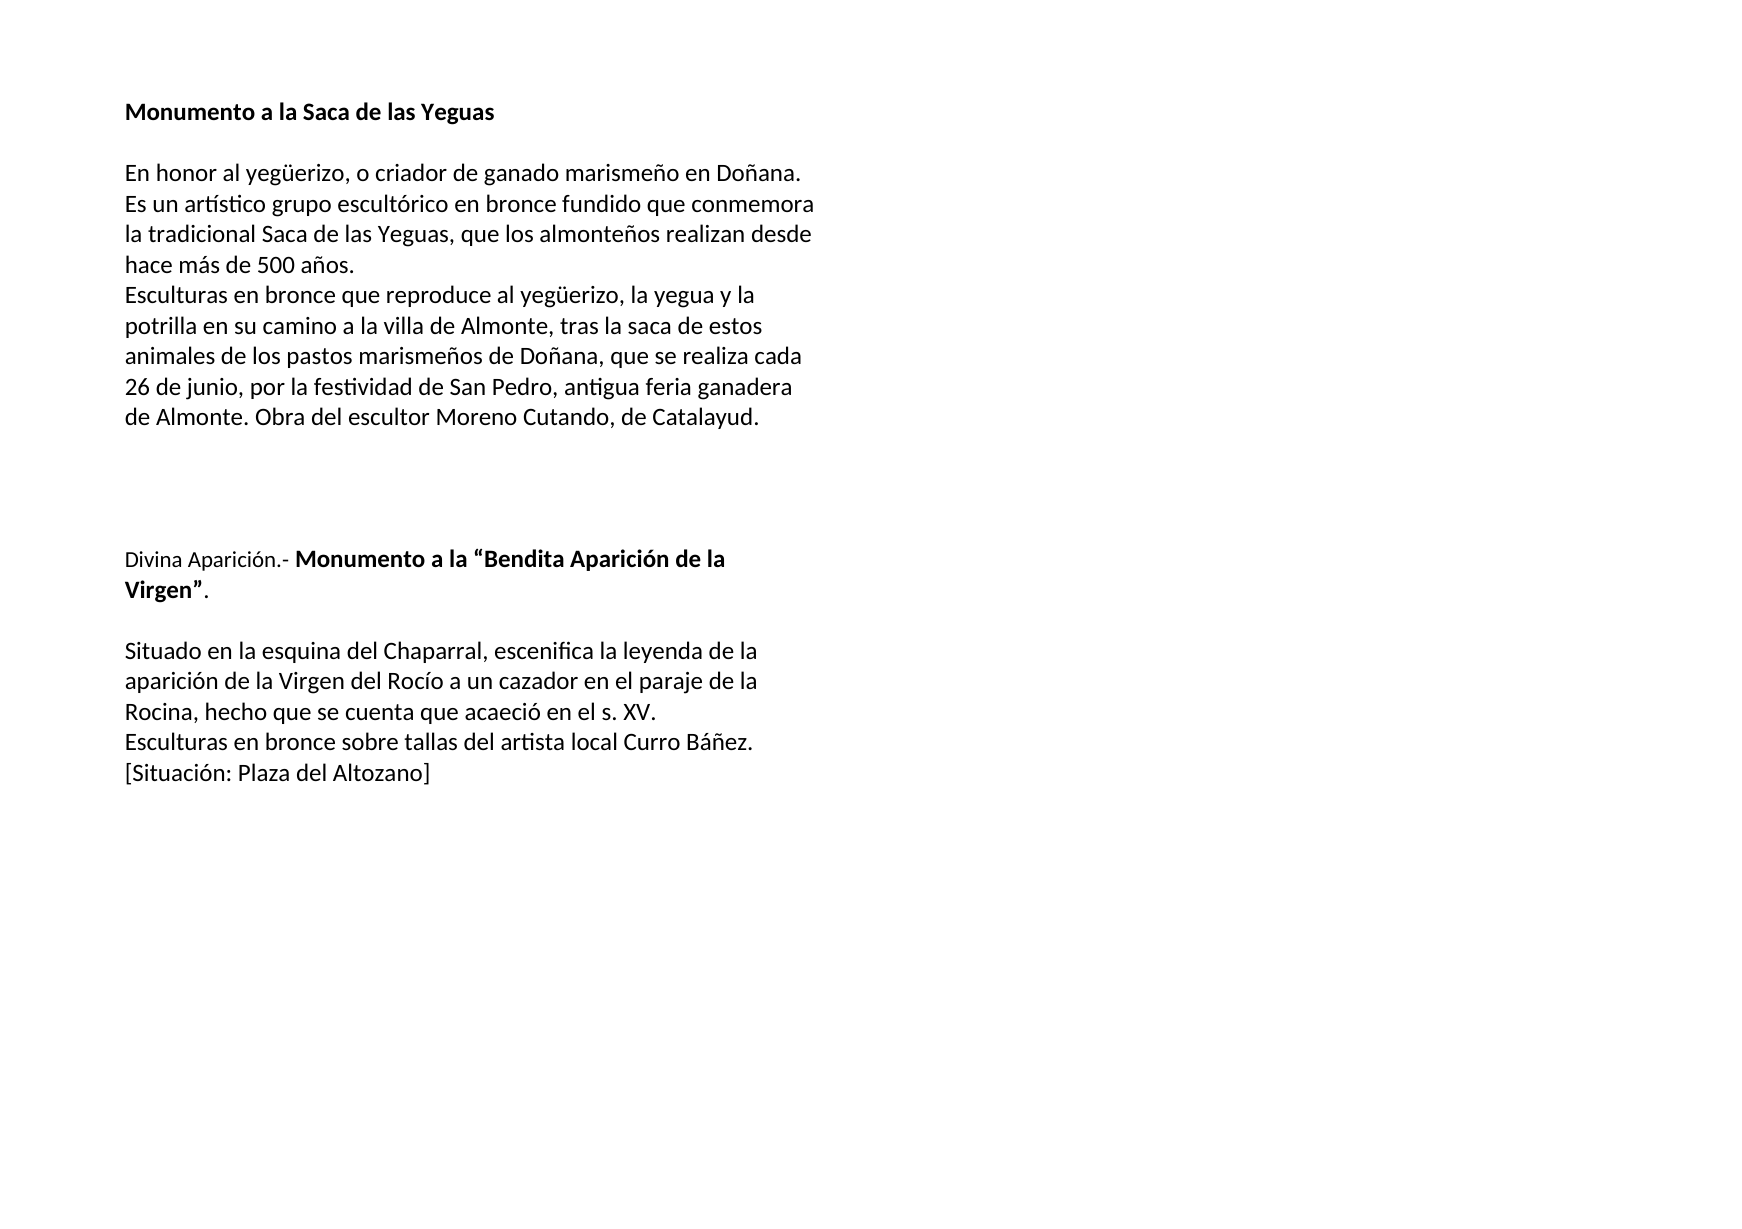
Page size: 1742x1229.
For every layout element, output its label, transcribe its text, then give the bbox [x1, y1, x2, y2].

text Situado en la esquina del Chaparral, escenifica la leyenda de la aparición de la Virgen del Rocío a un cazador en el paraje de la Rocina, hecho que se cuenta que acaeció en el s. XV. [124, 635, 815, 726]
text Esculturas en bronce que reproduce al yegüerizo, la yegua y la potrilla en su camino a la villa de Almonte, tras la saca de estos animales de los pastos marismeños de Doñana, que se realiza cada 26 de junio, por la festividad de San Pedro, antigua feria ganadera de Almonte. Obra del escultor Moreno Cutando, de Catalayud. [124, 279, 815, 432]
text Esculturas en bronce sobre tallas del artista local Curro Báñez. [Situación: Plaza del Altozano] [124, 726, 815, 787]
text Divina Aparición.- Monumento a la “Bendita Aparición de la Virgen”. [124, 543, 815, 604]
text En honor al yegüerizo, o criador de ganado marismeño en Doñana. Es un artístico grupo escultórico en bronce fundido que conmemora la tradicional Saca de las Yeguas, que los almonteños realizan desde hace más de 500 años. [124, 157, 815, 279]
text Monumento a la Saca de las Yeguas [124, 96, 815, 127]
